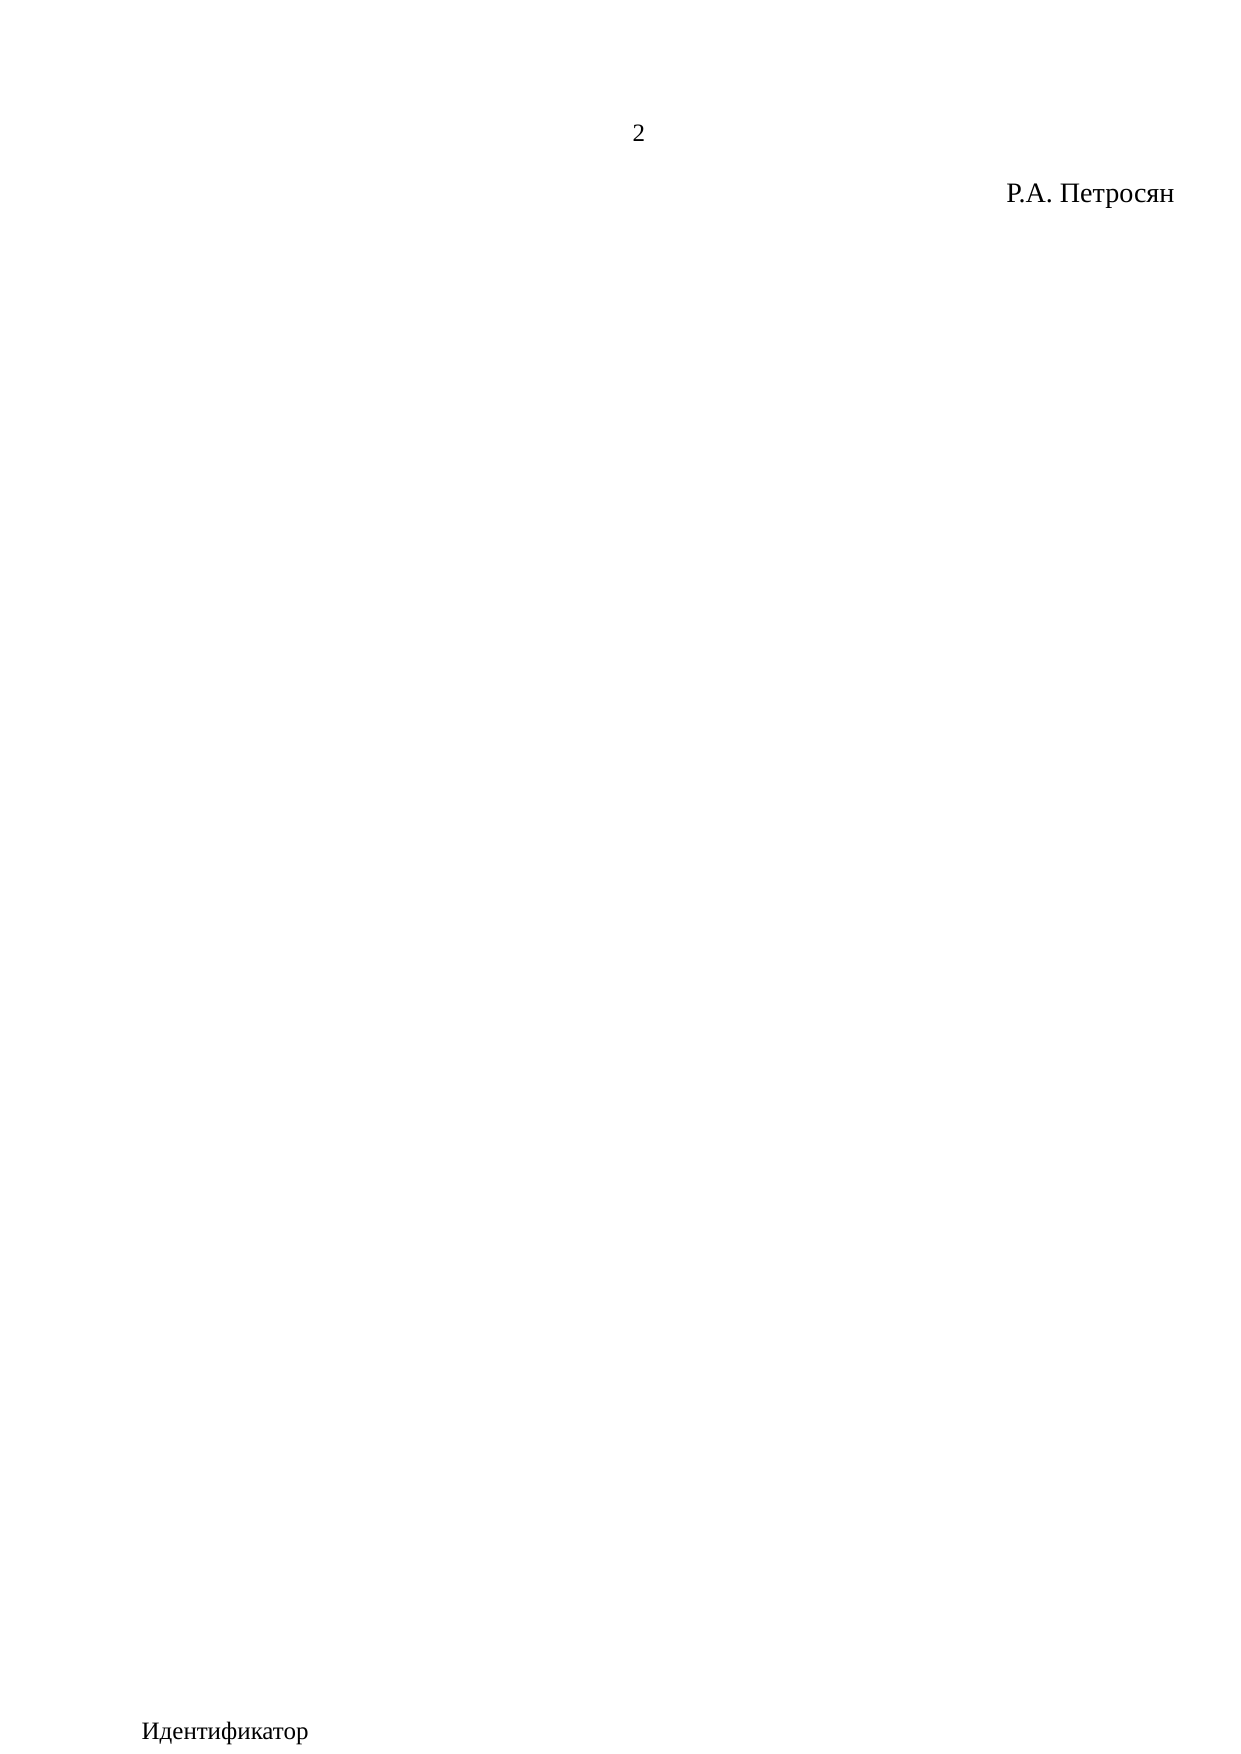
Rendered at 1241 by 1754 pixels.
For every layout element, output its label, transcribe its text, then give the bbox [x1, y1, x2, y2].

text Р.А. Петросян [103, 176, 1174, 209]
